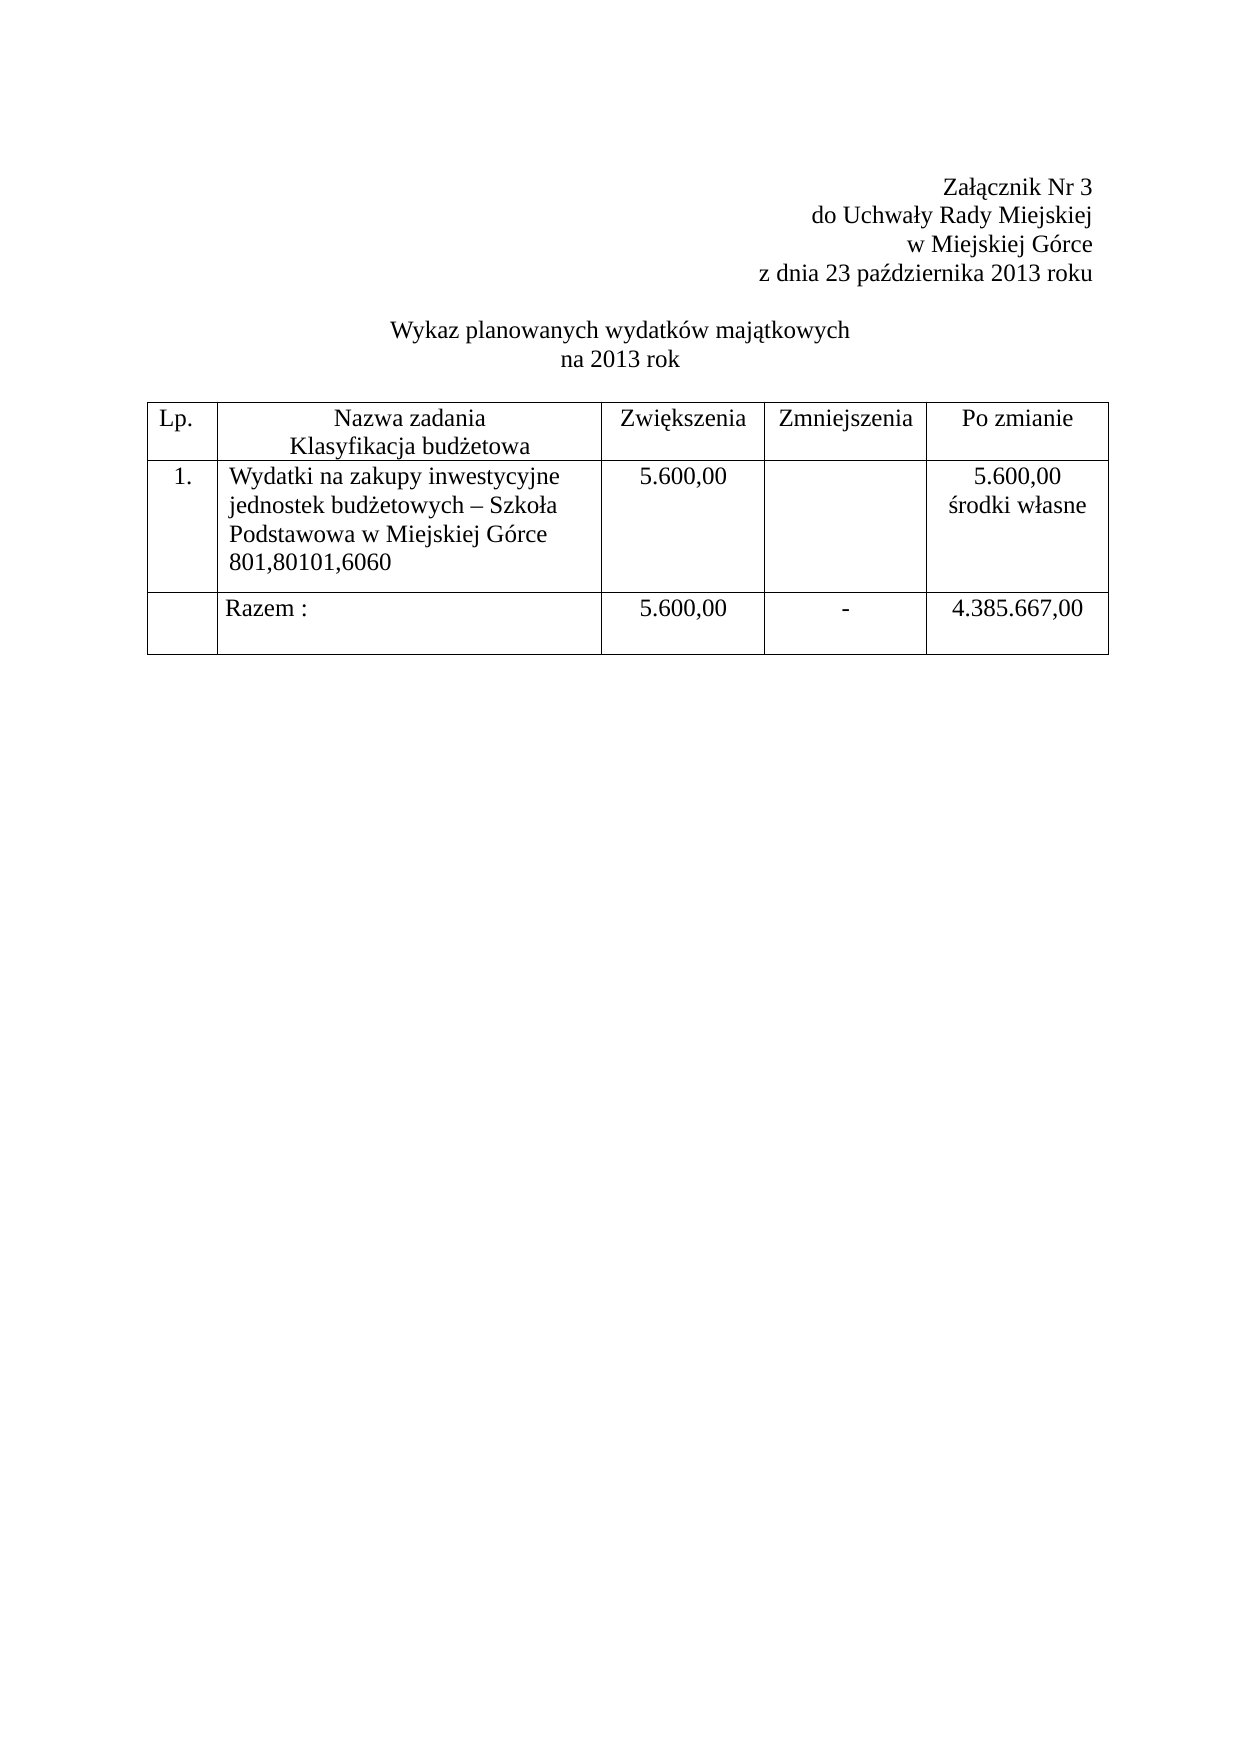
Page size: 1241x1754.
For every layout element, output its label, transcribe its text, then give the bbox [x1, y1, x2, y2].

table_cell [765, 461, 926, 592]
subtitle Załącznik Nr 3 [148, 172, 1092, 200]
table_cell Wydatki na zakupy inwestycyjne jednostek budżetowych – Szkoła Podstawowa w Miejskiej Górce 801,80101,6060 [218, 461, 601, 592]
table_cell Razem : [218, 593, 601, 654]
table_cell - [765, 593, 926, 654]
text Wykaz planowanych wydatków majątkowych [148, 315, 1092, 344]
table_cell 4.385.667,00 [927, 593, 1108, 654]
table_cell 5.600,00 [602, 461, 764, 592]
table_cell 1. [148, 461, 217, 592]
table_header Zmniejszenia [765, 403, 926, 460]
table_cell 5.600,00 środki własne [927, 461, 1108, 592]
text w Miejskiej Górce [148, 229, 1092, 258]
text z dnia 23 października 2013 roku [148, 258, 1092, 287]
table_header Po zmianie [927, 403, 1108, 460]
table_header Zwiększenia [602, 403, 764, 460]
table_header Nazwa zadania Klasyfikacja budżetowa [218, 403, 601, 460]
table_cell [148, 593, 217, 654]
text do Uchwały Rady Miejskiej [148, 200, 1092, 229]
table_cell 5.600,00 [602, 593, 764, 654]
text na 2013 rok [148, 344, 1092, 373]
table_header Lp. [148, 403, 217, 460]
